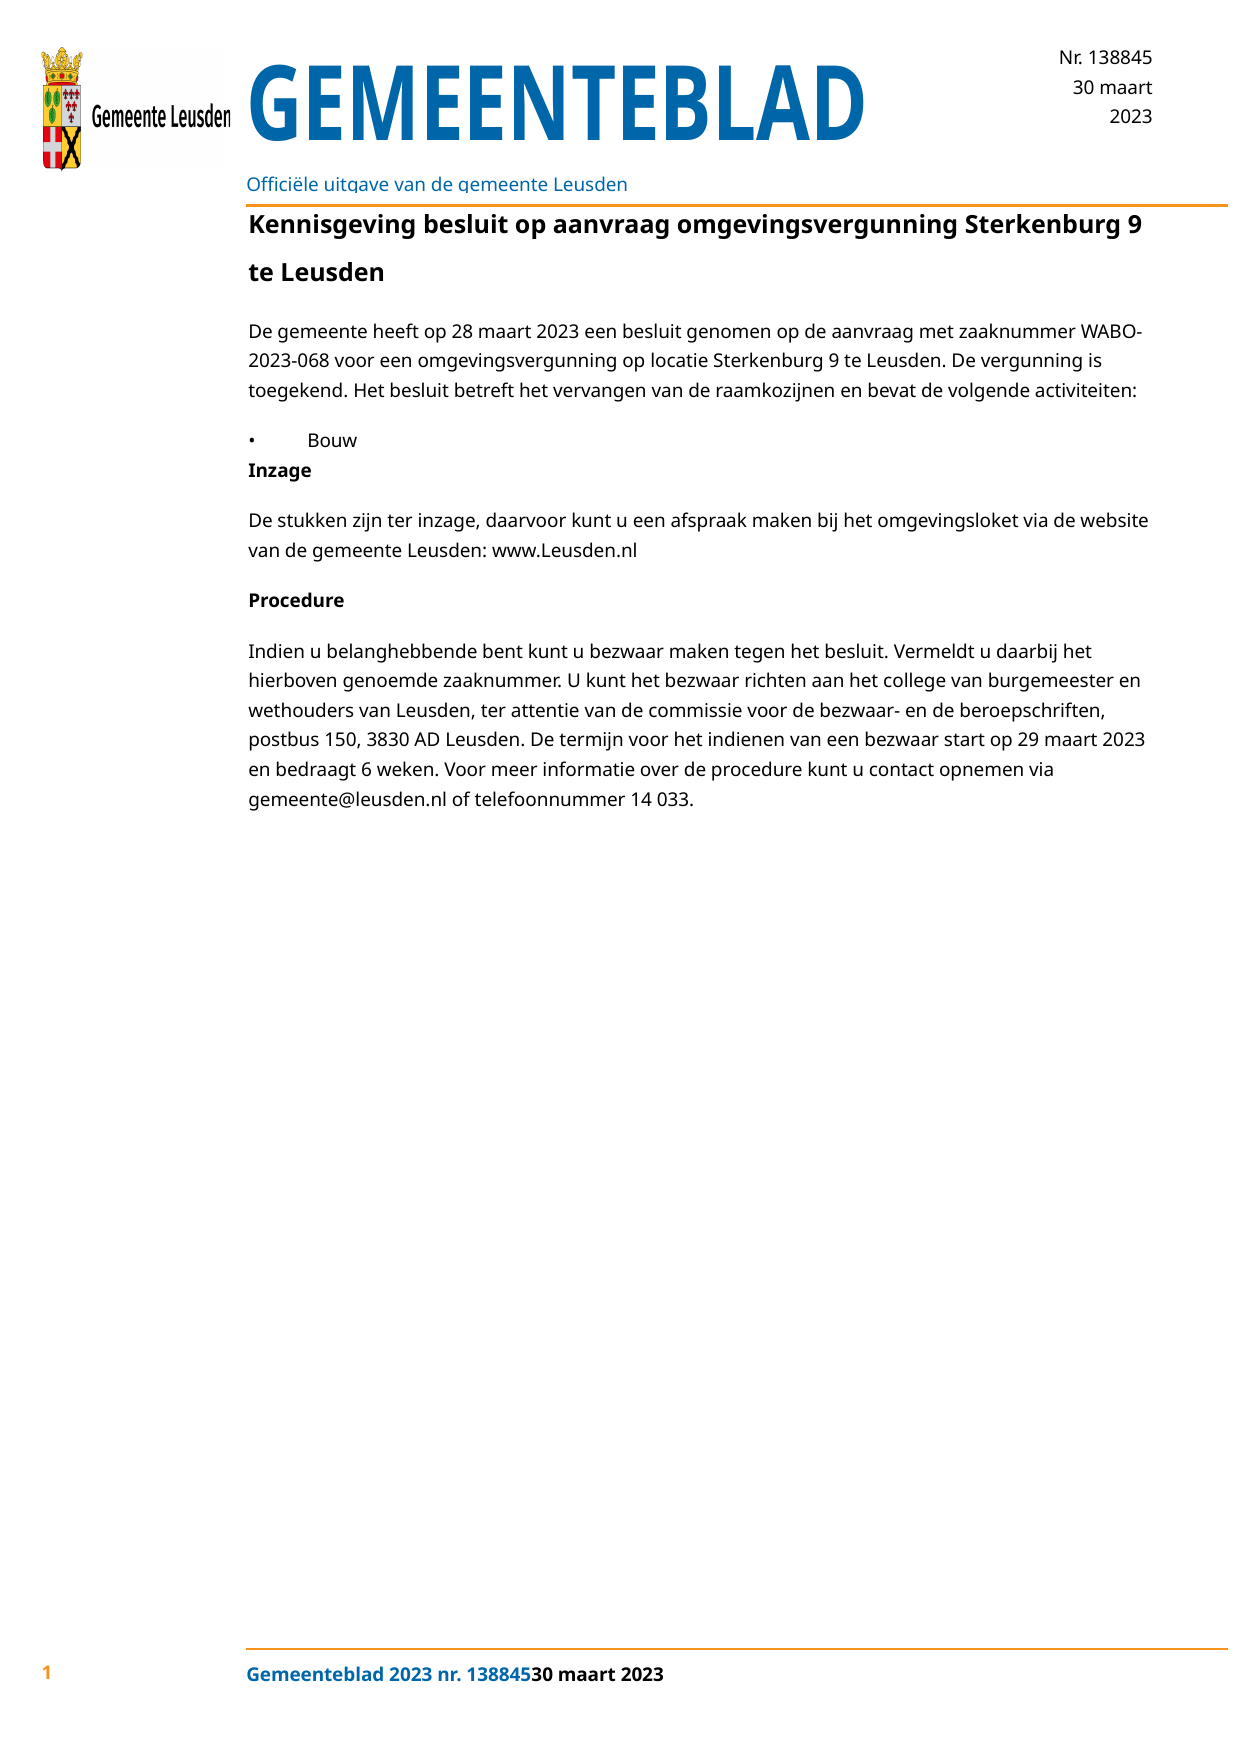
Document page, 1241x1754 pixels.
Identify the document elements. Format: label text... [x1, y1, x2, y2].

picture [41, 47, 231, 172]
list Bouw [248, 427, 1152, 453]
text Inzage [248, 457, 1152, 483]
text Indien u belanghebbende bent kunt u bezwaar maken tegen het besluit. Vermeldt u daarbij het hierboven genoemde zaaknummer. U kunt het bezwaar richten aan het college van burgemeester en wethouders van Leusden, ter attentie van de commissie voor de bezwaar- en de beroepschriften, postbus 150, 3830 AD Leusden. De termijn voor het indienen van een bezwaar start op 29 maart 2023 en bedraagt 6 weken. Voor meer informatie over de procedure kunt u contact opnemen via gemeente@leusden.nl of telefoonnummer 14 033. [248, 638, 1152, 812]
text De stukken zijn ter inzage, daarvoor kunt u een afspraak maken bij het omgevingsloket via de website van de gemeente Leusden: www.Leusden.nl [248, 507, 1152, 563]
text Kennisgeving besluit op aanvraag omgevingsvergunning Sterkenburg 9 te Leusden [248, 207, 1152, 288]
text De gemeente heeft op 28 maart 2023 een besluit genomen op de aanvraag met zaaknummer WABO-2023-068 voor een omgevingsvergunning op locatie Sterkenburg 9 te Leusden. De vergunning is toegekend. Het besluit betreft het vervangen van de raamkozijnen en bevat de volgende activiteiten: [248, 318, 1152, 403]
text Procedure [248, 587, 1152, 613]
